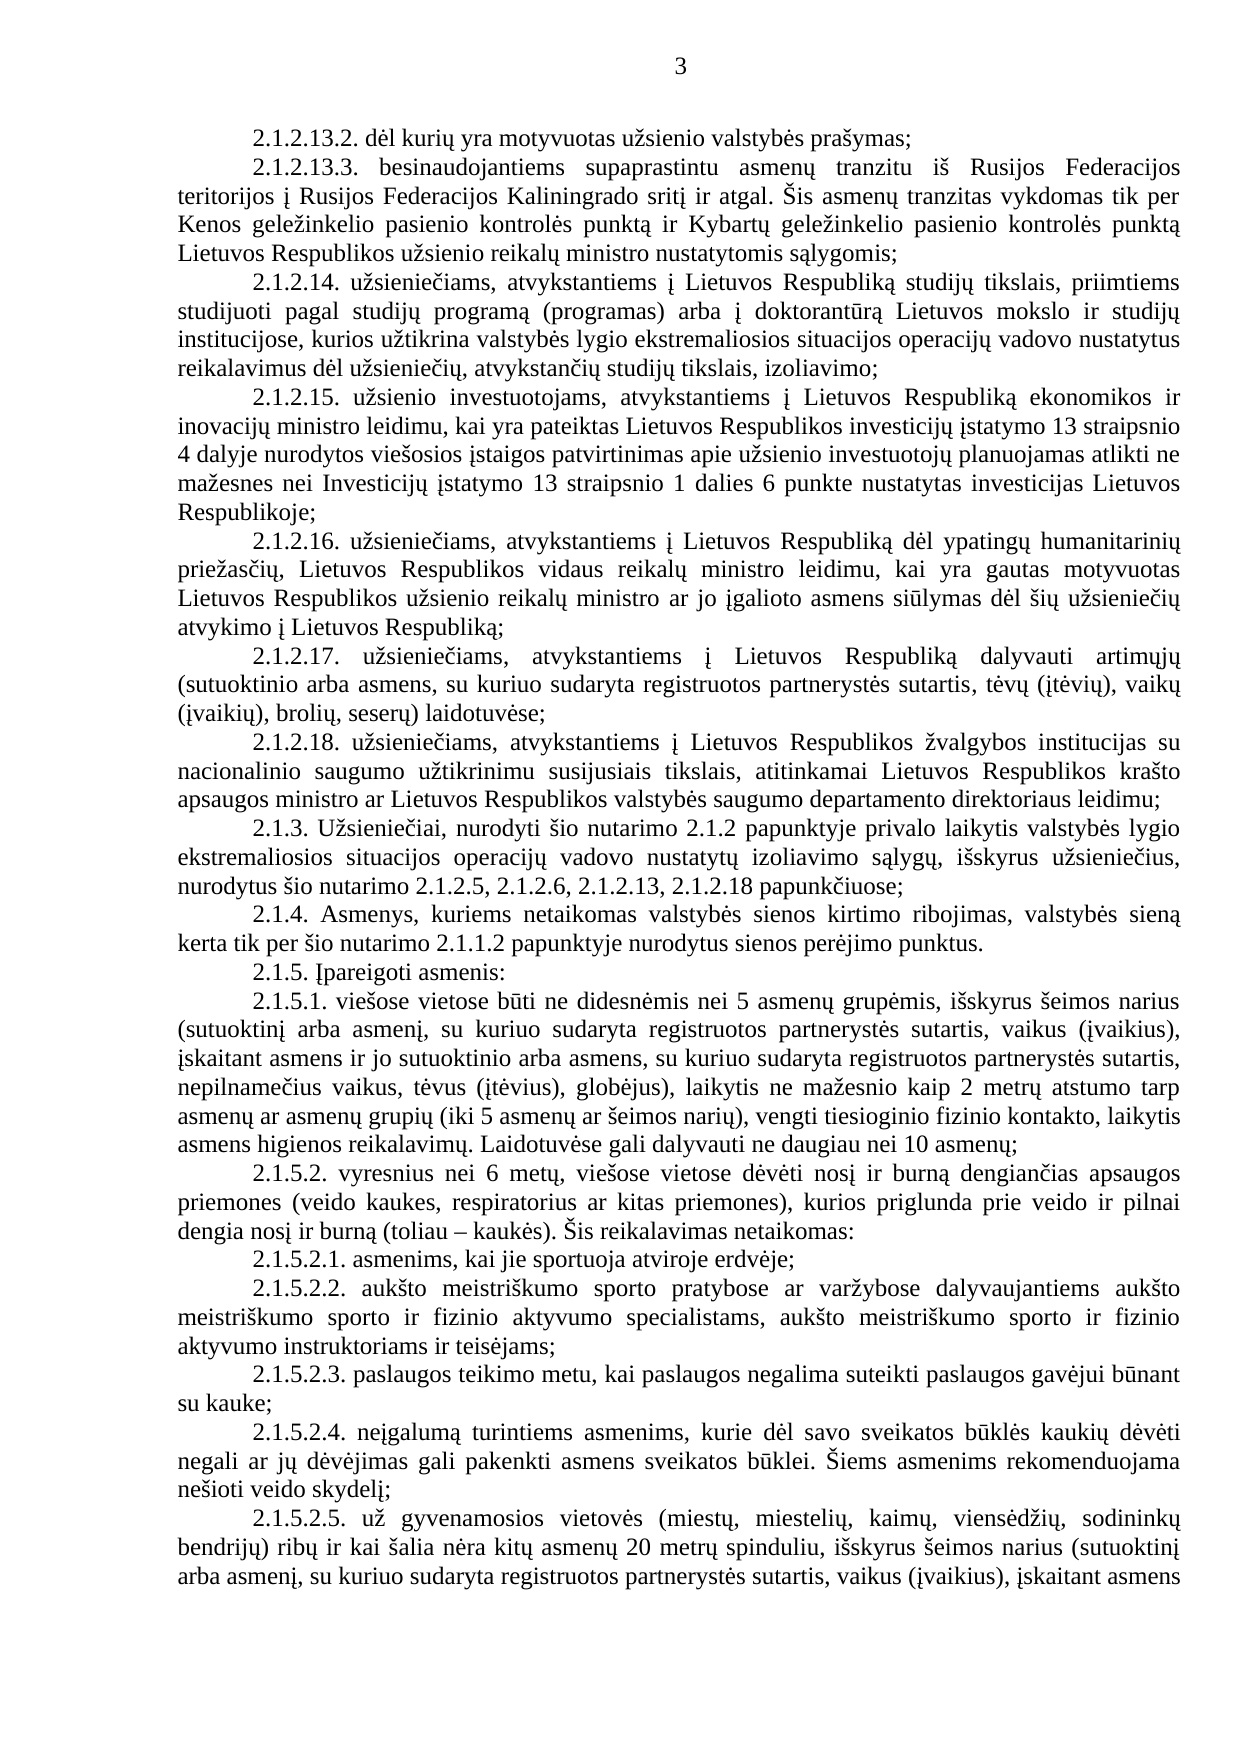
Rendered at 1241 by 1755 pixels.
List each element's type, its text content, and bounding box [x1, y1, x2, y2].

text 2.1.2.17. užsieniečiams, atvykstantiems į Lietuvos Respubliką dalyvauti artimųjų (sutuoktinio arba asmens, su kuriuo sudaryta registruotos partnerystės sutartis, tėvų (įtėvių), vaikų (įvaikių), brolių, seserų) laidotuvėse; [177, 641, 1181, 727]
text 2.1.5.1. viešose vietose būti ne didesnėmis nei 5 asmenų grupėmis, išskyrus šeimos narius (sutuoktinį arba asmenį, su kuriuo sudaryta registruotos partnerystės sutartis, vaikus (įvaikius), įskaitant asmens ir jo sutuoktinio arba asmens, su kuriuo sudaryta registruotos partnerystės sutartis, nepilnamečius vaikus, tėvus (įtėvius), globėjus), laikytis ne mažesnio kaip 2 metrų atstumo tarp asmenų ar asmenų grupių (iki 5 asmenų ar šeimos narių), vengti tiesioginio fizinio kontakto, laikytis asmens higienos reikalavimų. Laidotuvėse gali dalyvauti ne daugiau nei 10 asmenų; [177, 986, 1181, 1158]
text 2.1.5.2. vyresnius nei 6 metų, viešose vietose dėvėti nosį ir burną dengiančias apsaugos priemones (veido kaukes, respiratorius ar kitas priemones), kurios priglunda prie veido ir pilnai dengia nosį ir burną (toliau – kaukės). Šis reikalavimas netaikomas: [177, 1158, 1181, 1244]
text 2.1.5. Įpareigoti asmenis: [177, 957, 1181, 986]
text 2.1.5.2.1. asmenims, kai jie sportuoja atviroje erdvėje; [177, 1244, 1181, 1273]
text 2.1.2.14. užsieniečiams, atvykstantiems į Lietuvos Respubliką studijų tikslais, priimtiems studijuoti pagal studijų programą (programas) arba į doktorantūrą Lietuvos mokslo ir studijų institucijose, kurios užtikrina valstybės lygio ekstremaliosios situacijos operacijų vadovo nustatytus reikalavimus dėl užsieniečių, atvykstančių studijų tikslais, izoliavimo; [177, 267, 1181, 382]
text 2.1.5.2.5. už gyvenamosios vietovės (miestų, miestelių, kaimų, viensėdžių, sodininkų bendrijų) ribų ir kai šalia nėra kitų asmenų 20 metrų spinduliu, išskyrus šeimos narius (sutuoktinį arba asmenį, su kuriuo sudaryta registruotos partnerystės sutartis, vaikus (įvaikius), įskaitant asmens [177, 1503, 1181, 1589]
text 2.1.2.13.3. besinaudojantiems supaprastintu asmenų tranzitu iš Rusijos Federacijos teritorijos į Rusijos Federacijos Kaliningrado sritį ir atgal. Šis asmenų tranzitas vykdomas tik per Kenos geležinkelio pasienio kontrolės punktą ir Kybartų geležinkelio pasienio kontrolės punktą Lietuvos Respublikos užsienio reikalų ministro nustatytomis sąlygomis; [177, 152, 1181, 267]
text 2.1.2.15. užsienio investuotojams, atvykstantiems į Lietuvos Respubliką ekonomikos ir inovacijų ministro leidimu, kai yra pateiktas Lietuvos Respublikos investicijų įstatymo 13 straipsnio 4 dalyje nurodytos viešosios įstaigos patvirtinimas apie užsienio investuotojų planuojamas atlikti ne mažesnes nei Investicijų įstatymo 13 straipsnio 1 dalies 6 punkte nustatytas investicijas Lietuvos Respublikoje; [177, 382, 1181, 526]
text 2.1.3. Užsieniečiai, nurodyti šio nutarimo 2.1.2 papunktyje privalo laikytis valstybės lygio ekstremaliosios situacijos operacijų vadovo nustatytų izoliavimo sąlygų, išskyrus užsieniečius, nurodytus šio nutarimo 2.1.2.5, 2.1.2.6, 2.1.2.13, 2.1.2.18 papunkčiuose; [177, 813, 1181, 899]
text 2.1.4. Asmenys, kuriems netaikomas valstybės sienos kirtimo ribojimas, valstybės sieną kerta tik per šio nutarimo 2.1.1.2 papunktyje nurodytus sienos perėjimo punktus. [177, 899, 1181, 957]
text 2.1.5.2.3. paslaugos teikimo metu, kai paslaugos negalima suteikti paslaugos gavėjui būnant su kauke; [177, 1359, 1181, 1417]
text 2.1.2.18. užsieniečiams, atvykstantiems į Lietuvos Respublikos žvalgybos institucijas su nacionalinio saugumo užtikrinimu susijusiais tikslais, atitinkamai Lietuvos Respublikos krašto apsaugos ministro ar Lietuvos Respublikos valstybės saugumo departamento direktoriaus leidimu; [177, 727, 1181, 813]
text 2.1.2.16. užsieniečiams, atvykstantiems į Lietuvos Respubliką dėl ypatingų humanitarinių priežasčių, Lietuvos Respublikos vidaus reikalų ministro leidimu, kai yra gautas motyvuotas Lietuvos Respublikos užsienio reikalų ministro ar jo įgalioto asmens siūlymas dėl šių užsieniečių atvykimo į Lietuvos Respubliką; [177, 526, 1181, 641]
text 2.1.5.2.2. aukšto meistriškumo sporto pratybose ar varžybose dalyvaujantiems aukšto meistriškumo sporto ir fizinio aktyvumo specialistams, aukšto meistriškumo sporto ir fizinio aktyvumo instruktoriams ir teisėjams; [177, 1273, 1181, 1359]
text 2.1.5.2.4. neįgalumą turintiems asmenims, kurie dėl savo sveikatos būklės kaukių dėvėti negali ar jų dėvėjimas gali pakenkti asmens sveikatos būklei. Šiems asmenims rekomenduojama nešioti veido skydelį; [177, 1417, 1181, 1503]
text 2.1.2.13.2. dėl kurių yra motyvuotas užsienio valstybės prašymas; [177, 123, 1181, 152]
